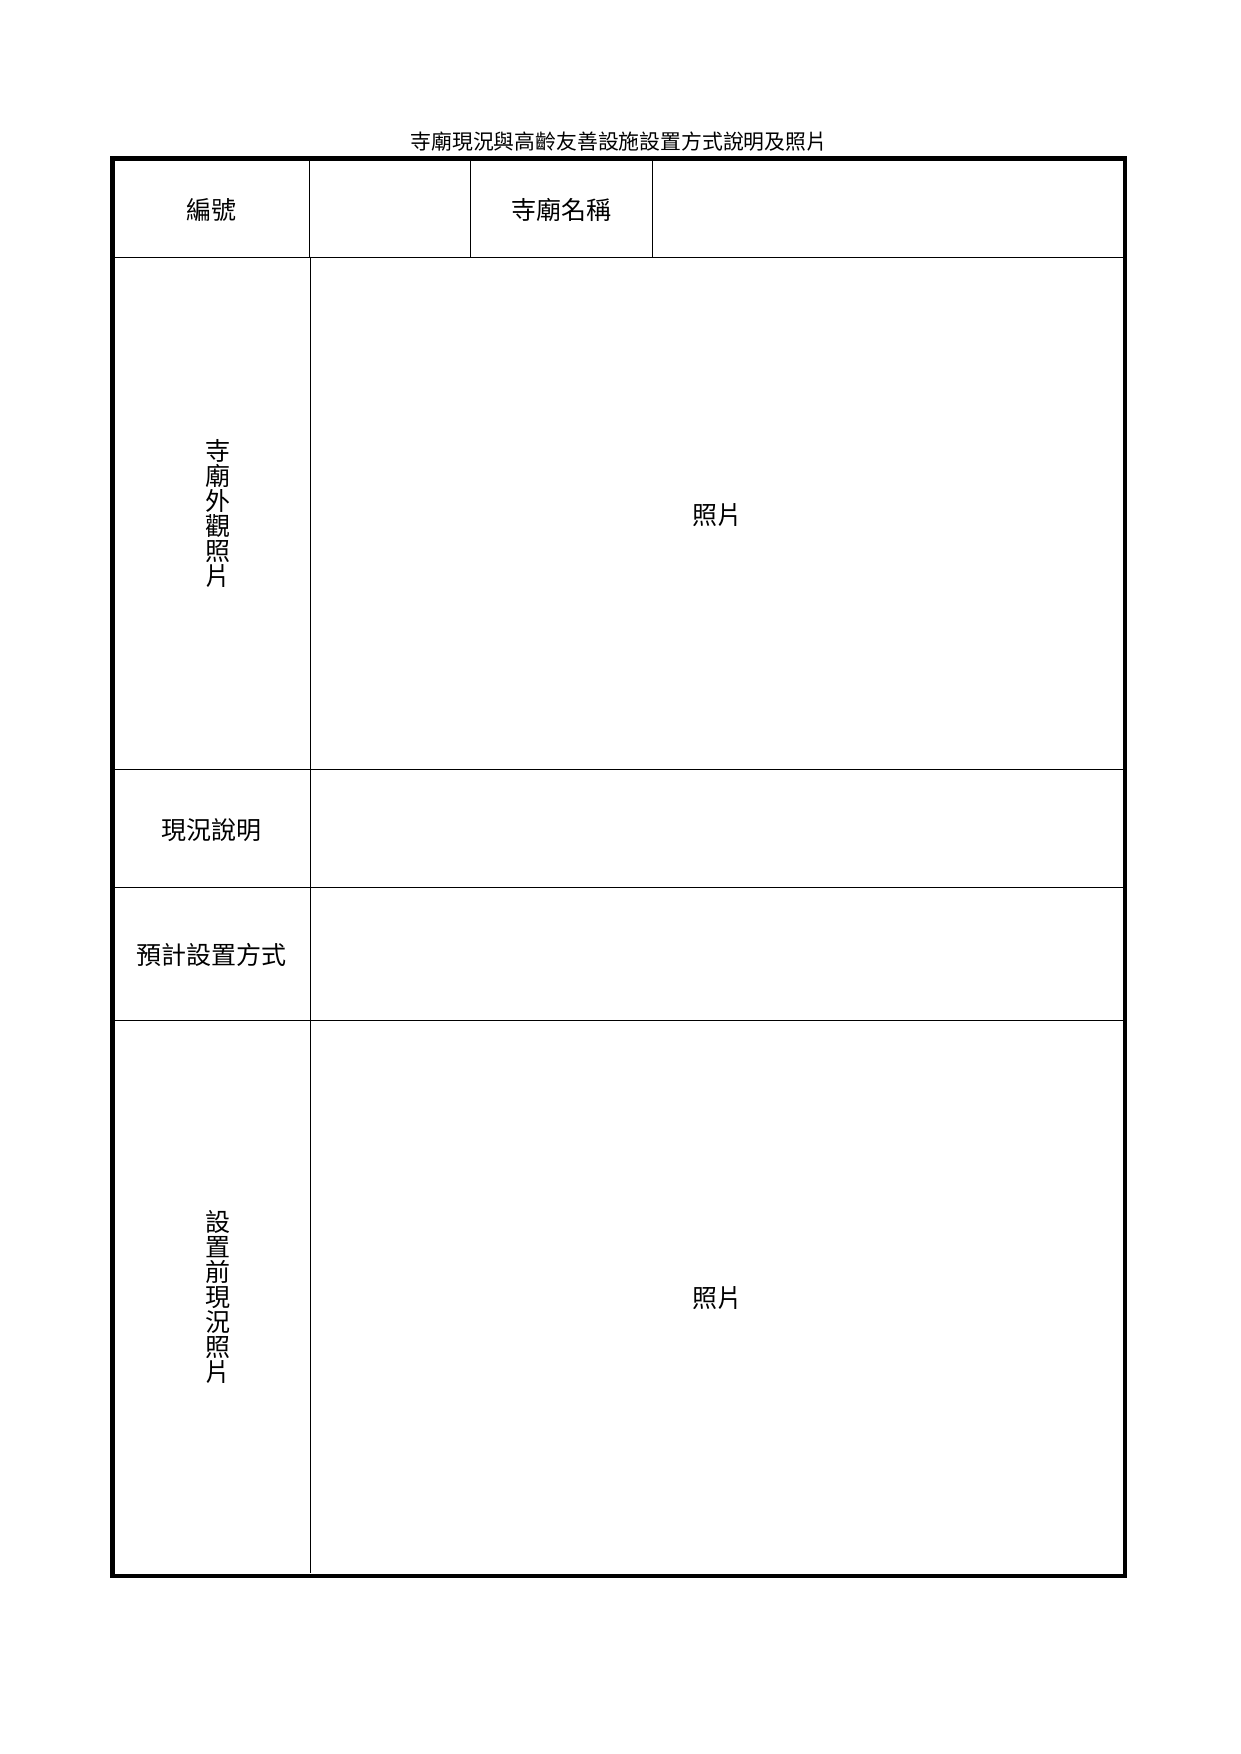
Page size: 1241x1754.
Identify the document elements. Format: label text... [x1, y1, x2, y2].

table_cell 寺廟外觀照片 [115, 258, 310, 769]
table_cell 設置前現況照片 [115, 1021, 310, 1573]
table_header 寺廟名稱 [471, 161, 652, 257]
table_cell 預計設置方式 [115, 888, 310, 1020]
table_cell [311, 888, 1123, 1020]
table_header 編號 [115, 161, 309, 257]
table_header [310, 161, 470, 257]
table_cell 現況說明 [115, 770, 310, 887]
table_cell 照片 [311, 1021, 1123, 1573]
table_cell 照片 [311, 258, 1123, 769]
text 寺廟現況與高齡友善設施設置方式說明及照片 [112, 123, 1125, 156]
table_cell [311, 770, 1123, 887]
table_header [653, 161, 1123, 257]
